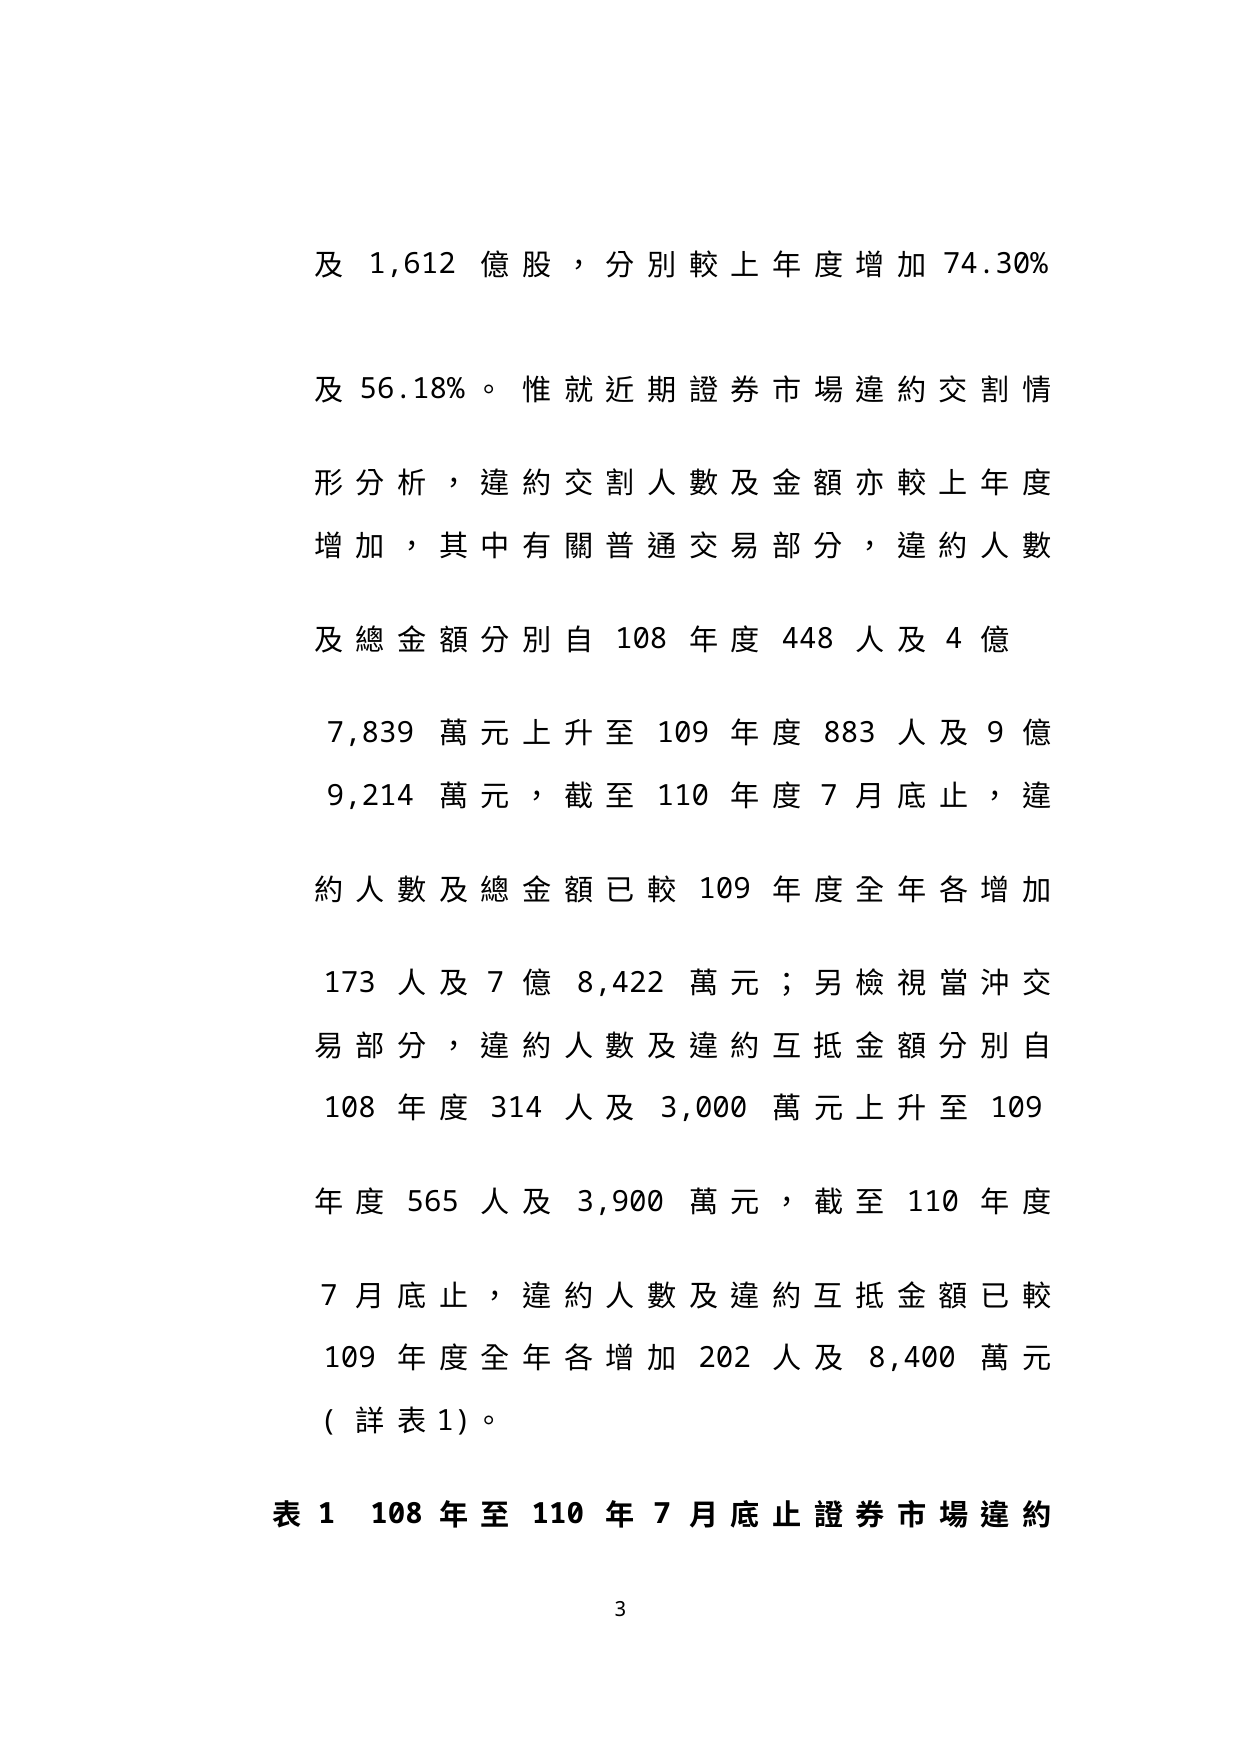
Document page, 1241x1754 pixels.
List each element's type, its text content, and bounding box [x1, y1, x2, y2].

text 表1 108年至110年7月底止證券市場違約 [183, 1439, 1058, 1564]
text 及1,612億股，分別較上年度增加74.30%及56.18%。惟就近期證券市場違約交割情形分析，違約交割人數及金額亦較上年度增加，其中有關普通交易部分，違約人數及總金額分別自108年度448人及4億7,839萬元上升至109年度883人及9億9,214萬元，截至110年度7月底止，違約人數及總金額已較109年度全年各增加173人及7億8,422萬元；另檢視當沖交易部分，違約人數及違約互抵金額分別自108年度314人及3,000萬元上升至109年度565人及3,900萬元，截至110年度7月底止，違約人數及違約互抵金額已較109年度全年各增加202人及8,400萬元(詳表1)。 [271, 189, 1058, 1439]
